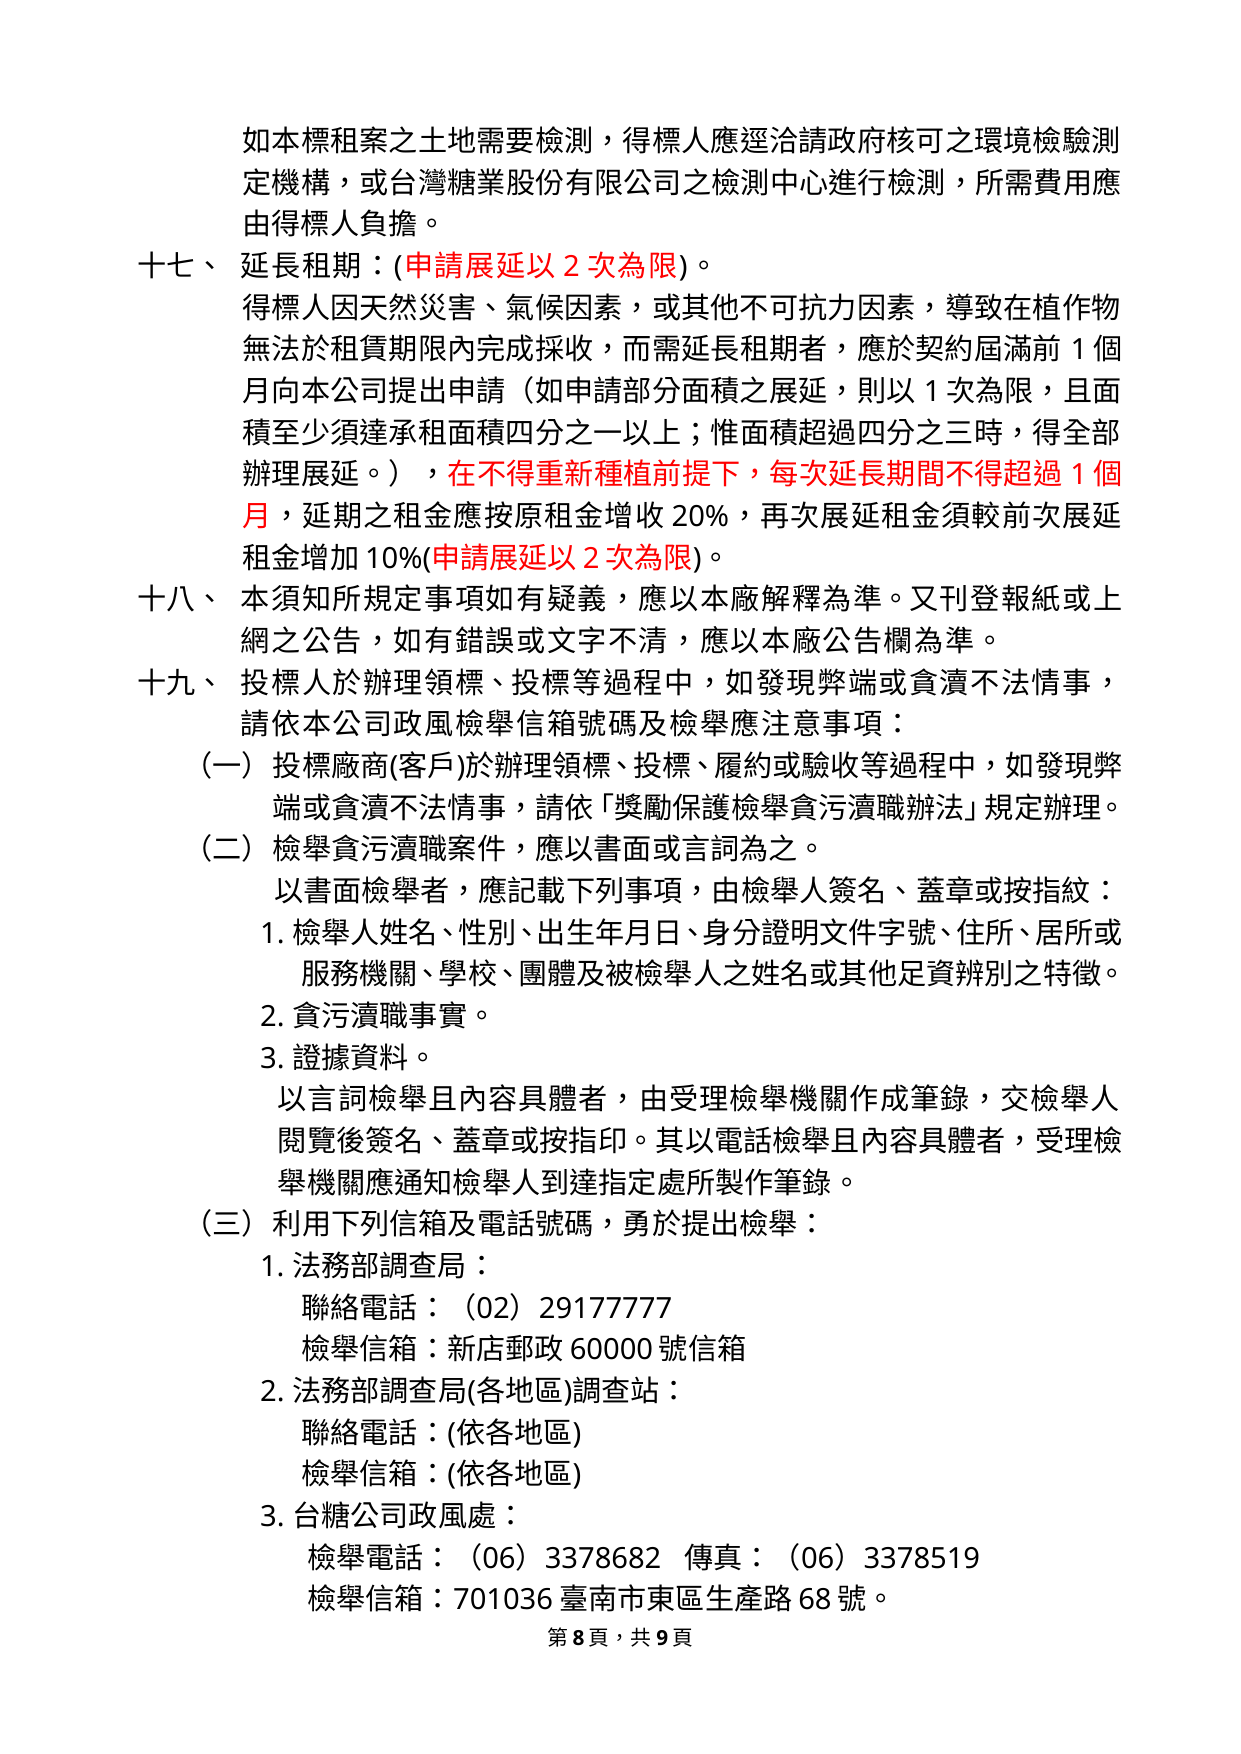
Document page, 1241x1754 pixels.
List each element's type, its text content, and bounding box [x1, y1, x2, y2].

list 檢舉貪污瀆職案件，應以書面或言詞為之。 [183, 826, 1122, 868]
text 2. 貪污瀆職事實。 [260, 993, 1122, 1035]
list 利用下列信箱及電話號碼，勇於提出檢舉： [183, 1201, 1122, 1243]
list 投標人於辦理領標、投標等過程中，如發現弊端或貪瀆不法情事，請依本公司政風檢舉信箱號碼及檢舉應注意事項： [137, 660, 1122, 743]
text 檢舉信箱：(依各地區) [301, 1451, 1122, 1493]
text 3. 台糖公司政風處： [260, 1493, 1122, 1535]
list 延長租期：(申請展延以2次為限)。 [137, 243, 1122, 285]
text 1. 法務部調查局： [260, 1243, 1122, 1285]
text 以書面檢舉者，應記載下列事項，由檢舉人簽名、蓋章或按指紋： [274, 868, 1122, 910]
text 1. 檢舉人姓名、性別、出生年月日、身分證明文件字號、住所、居所或服務機關、學校、團體及被檢舉人之姓名或其他足資辨別之特徵。 [260, 910, 1122, 993]
text 3. 證據資料。 [260, 1035, 1122, 1076]
list 投標廠商(客戶)於辦理領標、投標、履約或驗收等過程中，如發現弊端或貪瀆不法情事，請依「獎勵保護檢舉貪污瀆職辦法」規定辦理。 [183, 743, 1122, 826]
text 得標人因天然災害、氣候因素，或其他不可抗力因素，導致在植作物無法於租賃期限內完成採收，而需延長租期者，應於契約屆滿前1個月向本公司提出申請（如申請部分面積之展延，則以1次為限，且面積至少須達承租面積四分之一以上；惟面積超過四分之三時，得全部辦理展延。），在不得重新種植前提下，每次延長期間不得超過1個月，延期之租金應按原租金增收20%，再次展延租金須較前次展延租金增加10%(申請展延以2次為限)。 [242, 285, 1122, 576]
text 聯絡電話：(依各地區) [301, 1410, 1122, 1451]
text 檢舉電話：（06）3378682 傳真：（06）3378519 [307, 1535, 1122, 1576]
text 聯絡電話：（02）29177777 檢舉信箱：新店郵政60000號信箱 [301, 1285, 1122, 1368]
text 2. 法務部調查局(各地區)調查站： [260, 1368, 1122, 1410]
text 以言詞檢舉且內容具體者，由受理檢舉機關作成筆錄，交檢舉人閱覽後簽名、蓋章或按指印。其以電話檢舉且內容具體者，受理檢舉機關應通知檢舉人到達指定處所製作筆錄。 [278, 1076, 1122, 1201]
text 如本標租案之土地需要檢測，得標人應逕洽請政府核可之環境檢驗測定機構，或台灣糖業股份有限公司之檢測中心進行檢測，所需費用應由得標人負擔。 [242, 118, 1122, 243]
text 檢舉信箱：701036臺南市東區生產路68號。 [307, 1576, 1122, 1618]
list 本須知所規定事項如有疑義，應以本廠解釋為準。又刊登報紙或上網之公告，如有錯誤或文字不清，應以本廠公告欄為準。 [137, 576, 1122, 660]
